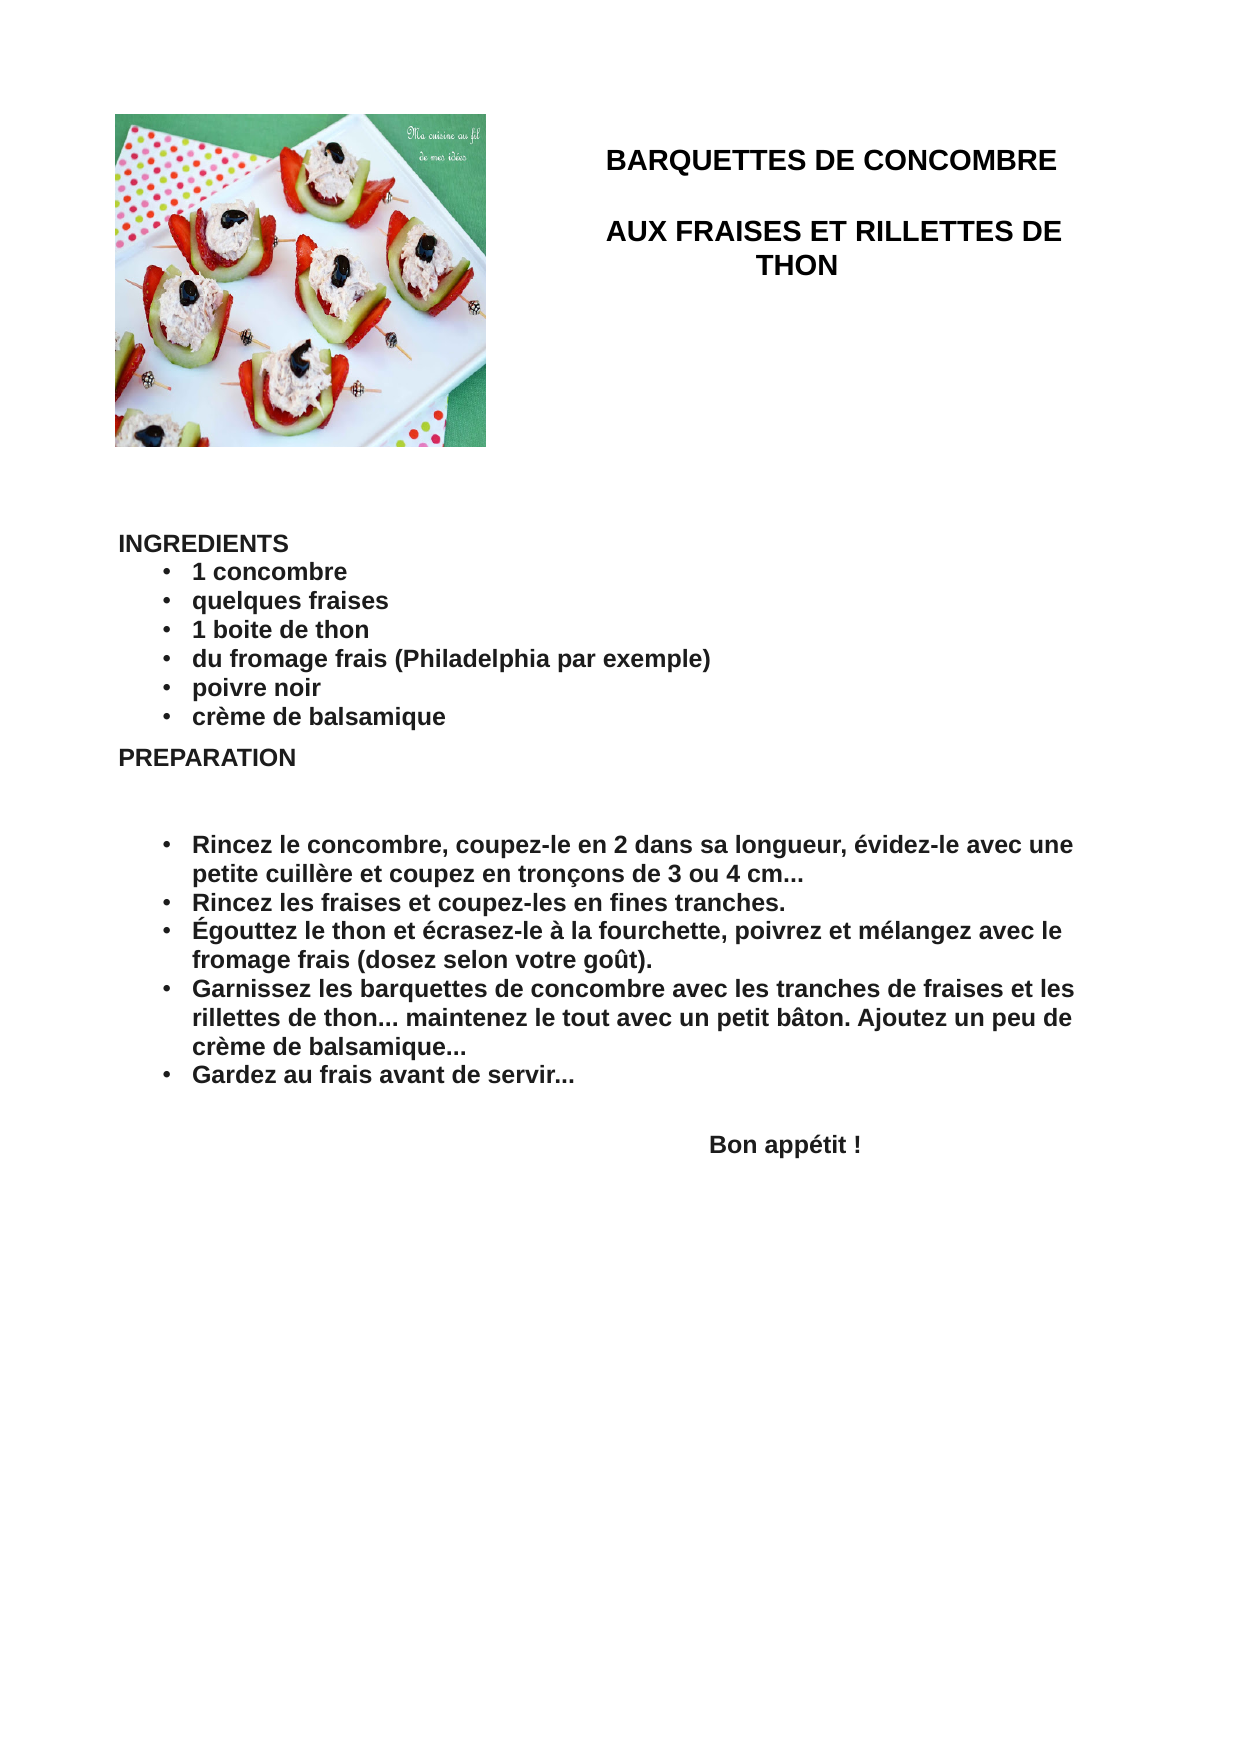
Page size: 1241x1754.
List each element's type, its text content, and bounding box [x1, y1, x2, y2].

list quelques fraises [162, 586, 1122, 615]
text Bon appétit ! [118, 1102, 1122, 1188]
subtitle AUX FRAISES ET RILLETTES DE THON [606, 214, 1122, 281]
text PREPARATION [118, 743, 1122, 772]
list Gardez au frais avant de servir... [162, 1060, 1122, 1089]
list Rincez les fraises et coupez-les en fines tranches. [162, 887, 1122, 916]
list Égouttez le thon et écrasez-le à la fourchette, poivrez et mélangez avec le fromage frais (dosez selon votre goût). [162, 916, 1122, 974]
list 1 boite de thon [162, 615, 1122, 644]
list crème de balsamique [162, 702, 1122, 730]
list Garnissez les barquettes de concombre avec les tranches de fraises et les rillettes de thon... maintenez le tout avec un petit bâton. Ajoutez un peu de crème de balsamique... [162, 974, 1122, 1060]
text INGREDIENTS [118, 528, 1122, 557]
subtitle BARQUETTES DE CONCOMBRE [606, 143, 1122, 177]
list du fromage frais (Philadelphia par exemple) [162, 644, 1122, 673]
list 1 concombre [162, 557, 1122, 586]
list Rincez le concombre, coupez-le en 2 dans sa longueur, évidez-le avec une petite cuillère et coupez en tronçons de 3 ou 4 cm... [162, 830, 1122, 887]
picture [115, 114, 486, 447]
list poivre noir [162, 673, 1122, 702]
